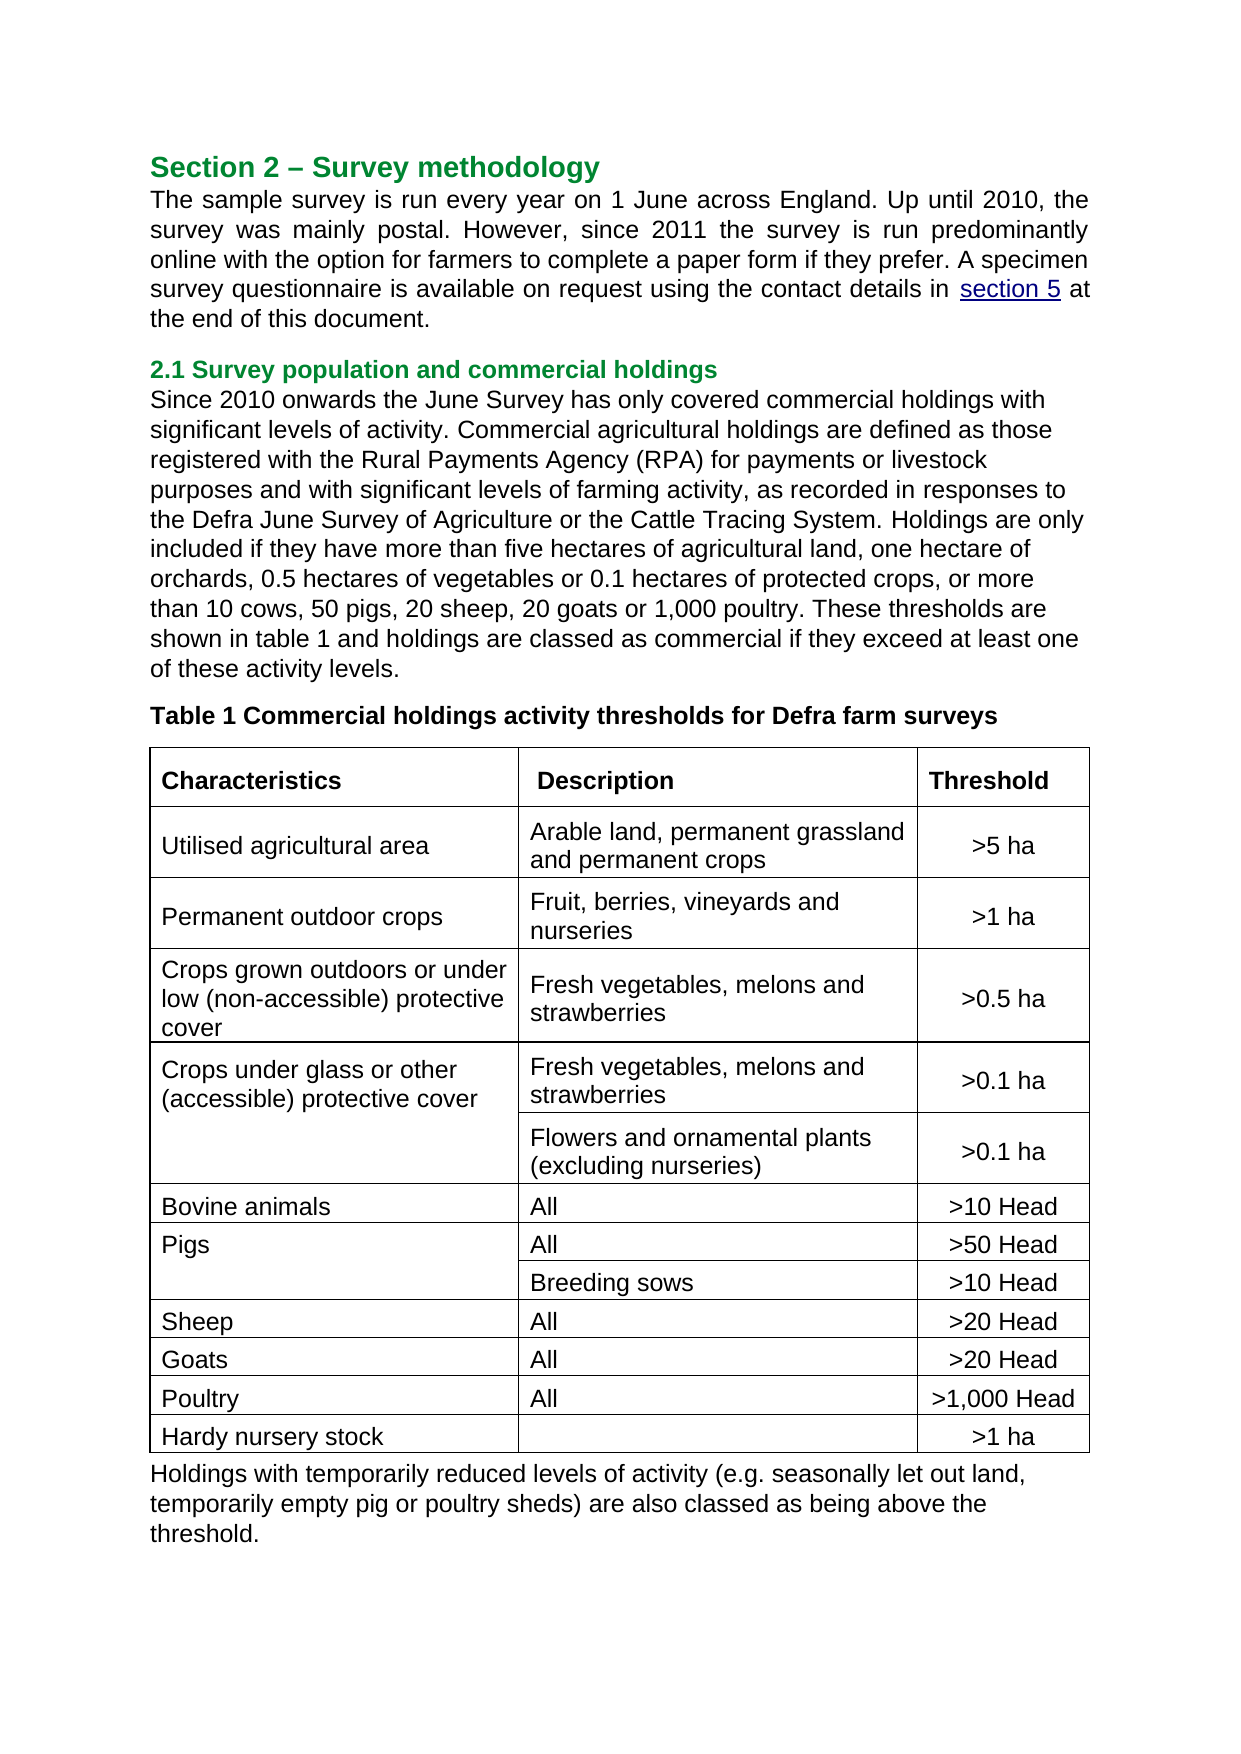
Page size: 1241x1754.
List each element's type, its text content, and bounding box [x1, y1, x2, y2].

table_cell Bovine animals [151, 1184, 518, 1222]
table_cell >1 ha [918, 1415, 1089, 1452]
table_cell Breeding sows [519, 1261, 917, 1298]
text Holdings with temporarily reduced levels of activity (e.g. seasonally let out land, temporarily empty pig or poultry sheds) are also classed as being above the threshold. [150, 1459, 1090, 1548]
table_cell Hardy nursery stock [151, 1415, 518, 1452]
table_cell Fresh vegetables, melons and strawberries [519, 949, 917, 1041]
table_cell >20 Head [918, 1300, 1089, 1337]
table_cell All [519, 1338, 917, 1375]
table_cell Arable land, permanent grassland and permanent crops [519, 807, 917, 877]
table_cell Fruit, berries, vineyards and nurseries [519, 878, 917, 948]
table_cell >1,000 Head [918, 1376, 1089, 1414]
table_header Threshold [918, 748, 1089, 806]
table_cell Flowers and ornamental plants (excluding nurseries) [519, 1113, 917, 1183]
table_cell Permanent outdoor crops [151, 878, 518, 948]
table_cell >20 Head [918, 1338, 1089, 1375]
table_cell All [519, 1184, 917, 1222]
table_cell Pigs [151, 1223, 518, 1260]
table_cell Crops under glass or other (accessible) protective cover [151, 1043, 518, 1112]
table_cell [151, 1260, 518, 1298]
table_cell Sheep [151, 1300, 518, 1337]
table_cell All [519, 1376, 917, 1414]
table_cell >50 Head [918, 1223, 1089, 1260]
table_cell All [519, 1223, 917, 1260]
table_cell Poultry [151, 1376, 518, 1414]
subtitle 2.1 Survey population and commercial holdings [150, 355, 1090, 384]
text The sample survey is run every year on 1 June across England. Up until 2010, the survey was mainly postal. However, since 2011 the survey is run predominantly online with the option for farmers to complete a paper form if they prefer. A specimen survey questionnaire is available on request using the contact details in section 5 at the end of this document. [150, 185, 1090, 333]
table_cell >1 ha [918, 878, 1089, 948]
table_cell Fresh vegetables, melons and strawberries [519, 1043, 917, 1112]
table_cell >10 Head [918, 1261, 1089, 1298]
table_cell [519, 1415, 917, 1452]
table_cell All [519, 1300, 917, 1337]
table_cell Goats [151, 1338, 518, 1375]
table_header Description [519, 748, 917, 806]
table_cell >0.1 ha [918, 1113, 1089, 1183]
subtitle Section 2 – Survey methodology [150, 150, 1090, 183]
table_cell >0.1 ha [918, 1043, 1089, 1112]
table_cell >0.5 ha [918, 949, 1089, 1041]
text Table 1 Commercial holdings activity thresholds for Defra farm surveys [150, 701, 1090, 729]
table_cell [151, 1112, 518, 1183]
text Since 2010 onwards the June Survey has only covered commercial holdings with significant levels of activity. Commercial agricultural holdings are defined as those registered with the Rural Payments Agency (RPA) for payments or livestock purposes and with significant levels of farming activity, as recorded in responses to the Defra June Survey of Agriculture or the Cattle Tracing System. Holdings are only included if they have more than five hectares of agricultural land, one hectare of orchards, 0.5 hectares of vegetables or 0.1 hectares of protected crops, or more than 10 cows, 50 pigs, 20 sheep, 20 goats or 1,000 poultry. These thresholds are shown in table 1 and holdings are classed as commercial if they exceed at least one of these activity levels. [150, 385, 1090, 683]
table_cell Utilised agricultural area [151, 807, 518, 877]
table_cell >10 Head [918, 1184, 1089, 1222]
table_cell Crops grown outdoors or under low (non-accessible) protective cover [151, 949, 518, 1041]
table_cell >5 ha [918, 807, 1089, 877]
table_header Characteristics [151, 748, 518, 806]
